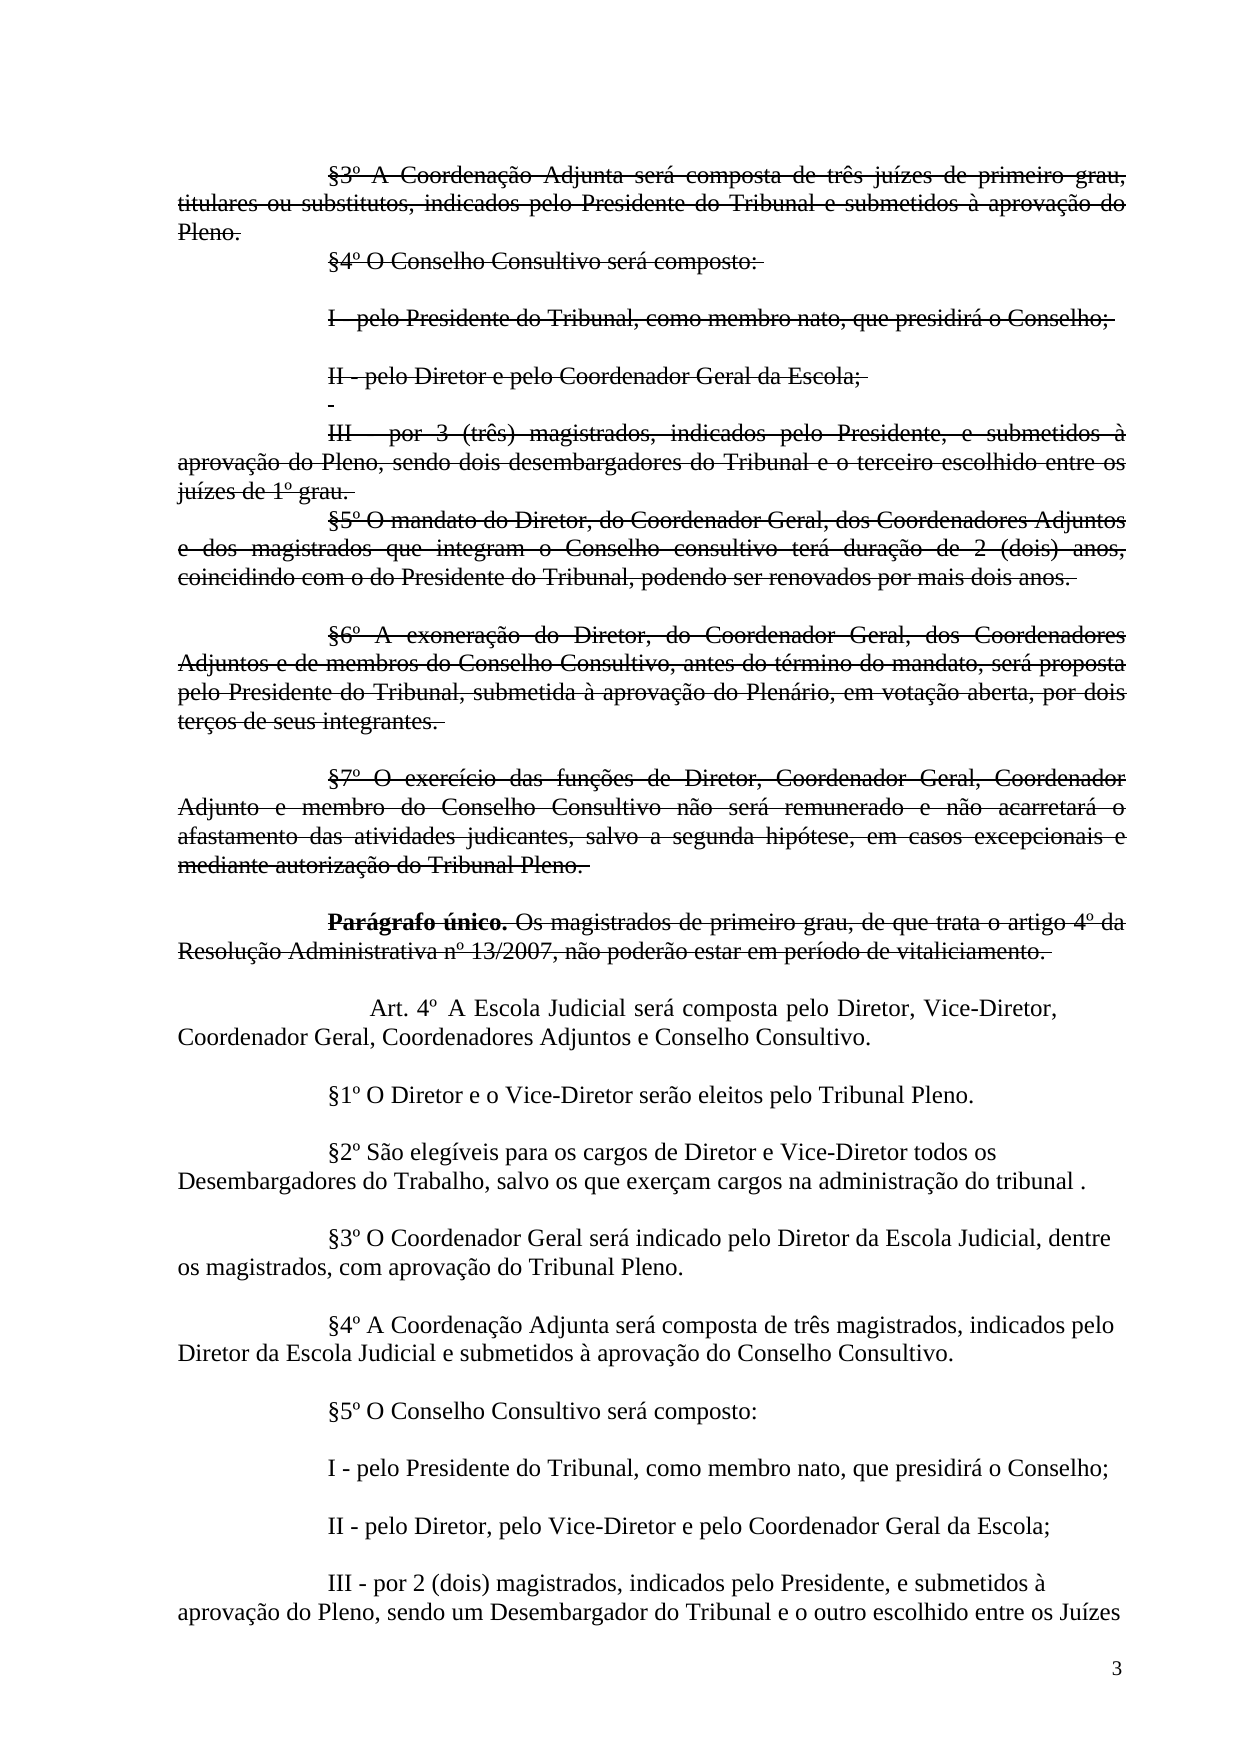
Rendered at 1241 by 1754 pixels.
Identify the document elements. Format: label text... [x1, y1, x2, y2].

text §5º O mandato do Diretor, do Coordenador Geral, dos Coordenadores Adjuntos e dos magistrados que integram o Conselho consultivo terá duração de 2 (dois) anos, coincidindo com o do Presidente do Tribunal, podendo ser renovados por mais dois anos. [177, 550, 1126, 591]
text Art. 4º A Escola Judicial será composta pelo Diretor, Vice-Diretor, Coordenador Geral, Coordenadores Adjuntos e Conselho Consultivo. [177, 993, 1058, 1051]
text I - pelo Presidente do Tribunal, como membro nato, que presidirá o Conselho; [177, 303, 1126, 332]
text §4º O Conselho Consultivo será composto: [177, 246, 1126, 275]
text §5º O mandato do Diretor, do Coordenador Geral, dos Coordenadores Adjuntos e dos magistrados que integram o Conselho consultivo terá duração de 2 (dois) anos, coincidindo com o do Presidente do Tribunal, podendo ser renovados por mais dois anos. [177, 505, 1126, 549]
text §5º O Conselho Consultivo será composto: [177, 1396, 1122, 1425]
text §3º O Coordenador Geral será indicado pelo Diretor da Escola Judicial, dentre [177, 1223, 1122, 1252]
text §3º A Coordenação Adjunta será composta de três juízes de primeiro grau, titulares ou substitutos, indicados pelo Presidente do Tribunal e submetidos à aprovação do Pleno. [177, 205, 1126, 246]
text §2º São elegíveis para os cargos de Diretor e Vice-Diretor todos os [177, 1137, 1122, 1166]
text §6º A exoneração do Diretor, do Coordenador Geral, dos Coordenadores Adjuntos e de membros do Conselho Consultivo, antes do término do mandato, será proposta pelo Presidente do Tribunal, submetida à aprovação do Plenário, em votação aberta, por dois terços de seus integrantes. [177, 694, 1126, 735]
text os magistrados, com aprovação do Tribunal Pleno. [177, 1252, 1122, 1281]
text Diretor da Escola Judicial e submetidos à aprovação do Conselho Consultivo. [177, 1338, 1122, 1367]
text II - pelo Diretor e pelo Coordenador Geral da Escola; [177, 361, 1126, 390]
text §7º O exercício das funções de Diretor, Coordenador Geral, Coordenador Adjunto e membro do Conselho Consultivo não será remunerado e não acarretará o afastamento das atividades judicantes, salvo a segunda hipótese, em casos excepcionais e mediante autorização do Tribunal Pleno. [177, 838, 1126, 878]
text Parágrafo único. Os magistrados de primeiro grau, de que trata o artigo 4º da Resolução Administrativa nº 13/2007, não poderão estar em período de vitaliciamento. [177, 907, 1126, 965]
text §4º A Coordenação Adjunta será composta de três magistrados, indicados pelo [177, 1310, 1122, 1338]
text II - pelo Diretor, pelo Vice-Diretor e pelo Coordenador Geral da Escola; [177, 1511, 1122, 1540]
text §6º A exoneração do Diretor, do Coordenador Geral, dos Coordenadores Adjuntos e de membros do Conselho Consultivo, antes do término do mandato, será proposta pelo Presidente do Tribunal, submetida à aprovação do Plenário, em votação aberta, por dois terços de seus integrantes. [177, 620, 1126, 664]
text §3º A Coordenação Adjunta será composta de três juízes de primeiro grau, titulares ou substitutos, indicados pelo Presidente do Tribunal e submetidos à aprovação do Pleno. [177, 160, 1126, 204]
text III - por 3 (três) magistrados, indicados pelo Presidente, e submetidos à aprovação do Pleno, sendo dois desembargadores do Tribunal e o terceiro escolhido entre os juízes de 1º grau. [177, 464, 1126, 505]
text I - pelo Presidente do Tribunal, como membro nato, que presidirá o Conselho; [177, 1453, 1122, 1482]
text III - por 3 (três) magistrados, indicados pelo Presidente, e submetidos à aprovação do Pleno, sendo dois desembargadores do Tribunal e o terceiro escolhido entre os juízes de 1º grau. [177, 418, 1126, 463]
text aprovação do Pleno, sendo um Desembargador do Tribunal e o outro escolhido entre os Juízes [177, 1597, 1122, 1626]
text Desembargadores do Trabalho, salvo os que exerçam cargos na administração do tribunal . [177, 1166, 1122, 1195]
text §7º O exercício das funções de Diretor, Coordenador Geral, Coordenador Adjunto e membro do Conselho Consultivo não será remunerado e não acarretará o afastamento das atividades judicantes, salvo a segunda hipótese, em casos excepcionais e mediante autorização do Tribunal Pleno. [177, 809, 1126, 837]
text §6º A exoneração do Diretor, do Coordenador Geral, dos Coordenadores Adjuntos e de membros do Conselho Consultivo, antes do término do mandato, será proposta pelo Presidente do Tribunal, submetida à aprovação do Plenário, em votação aberta, por dois terços de seus integrantes. [177, 666, 1126, 693]
text §7º O exercício das funções de Diretor, Coordenador Geral, Coordenador Adjunto e membro do Conselho Consultivo não será remunerado e não acarretará o afastamento das atividades judicantes, salvo a segunda hipótese, em casos excepcionais e mediante autorização do Tribunal Pleno. [177, 763, 1126, 808]
text III - por 2 (dois) magistrados, indicados pelo Presidente, e submetidos à [177, 1568, 1122, 1597]
text §1º O Diretor e o Vice-Diretor serão eleitos pelo Tribunal Pleno. [177, 1080, 1122, 1108]
